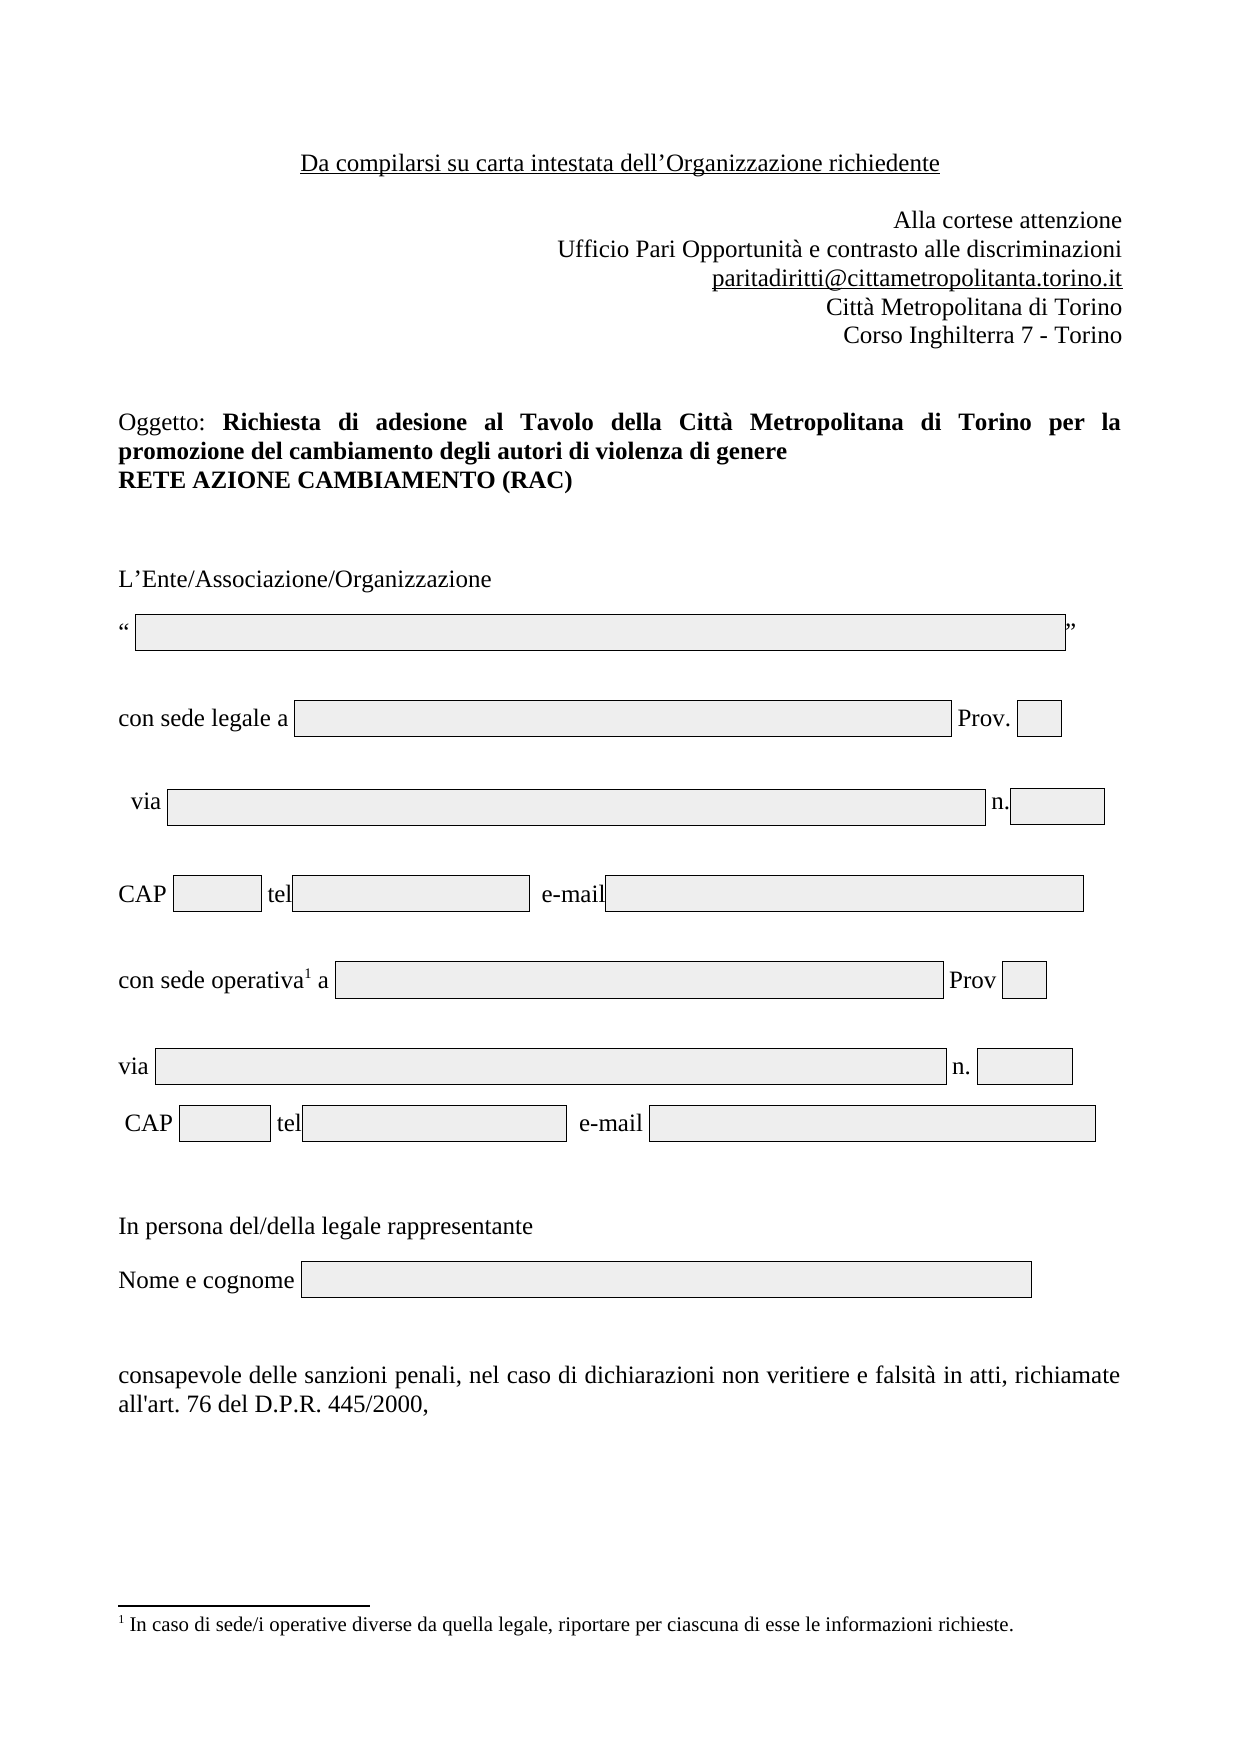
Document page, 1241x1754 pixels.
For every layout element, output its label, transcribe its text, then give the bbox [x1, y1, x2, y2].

text Da compilarsi su carta intestata dell’Organizzazione richiedente [118, 148, 1122, 176]
text “ [118, 614, 135, 650]
text CAP [118, 875, 173, 911]
text [1032, 1261, 1122, 1297]
text Oggetto: Richiesta di adesione al Tavolo della Città Metropolitana di Torino per la promozione del cambiamento degli autori di violenza di genere [118, 407, 1122, 465]
text con sede legale a [118, 700, 294, 736]
text n. [947, 1048, 977, 1084]
text RETE AZIONE CAMBIAMENTO (RAC) [118, 465, 1122, 493]
text con sede operativa a Prov [1047, 962, 1122, 998]
text L’Ente/Associazione/Organizzazione [118, 564, 1122, 593]
text In persona del/della legale rappresentante [118, 1211, 1122, 1240]
text Alla cortese attenzione [118, 206, 1122, 234]
text e-mail [530, 875, 605, 911]
text consapevole delle sanzioni penali, nel caso di dichiarazioni non veritiere e falsità in atti, richiamate all'art. 76 del D.P.R. 445/2000, [118, 1359, 1122, 1418]
text tel [262, 875, 292, 911]
text Nome e cognome [118, 1261, 301, 1297]
text Corso Inghilterra 7 - Torino [118, 321, 1122, 349]
text Prov. [952, 700, 1017, 736]
text [1084, 875, 1122, 911]
text via n. [118, 786, 1122, 825]
text Città Metropolitana di Torino [118, 292, 1122, 321]
text ” [1066, 614, 1122, 650]
text [1096, 1105, 1122, 1141]
text via [118, 1048, 155, 1084]
text In caso di sede/i operative diverse da quella legale, riportare per ciascuna di esse le informazioni richieste. [118, 1612, 1122, 1636]
text tel [271, 1105, 302, 1141]
text paritadiritti@cittametropolitanta.torino.it [118, 263, 1122, 292]
text e-mail [567, 1105, 649, 1141]
text [1062, 700, 1122, 736]
text CAP [118, 1105, 179, 1141]
text con sede operativa a Prov [118, 962, 335, 998]
text Ufficio Pari Opportunità e contrasto alle discriminazioni [118, 234, 1122, 263]
text [1073, 1048, 1122, 1084]
text con sede operativa a Prov [944, 962, 1002, 998]
